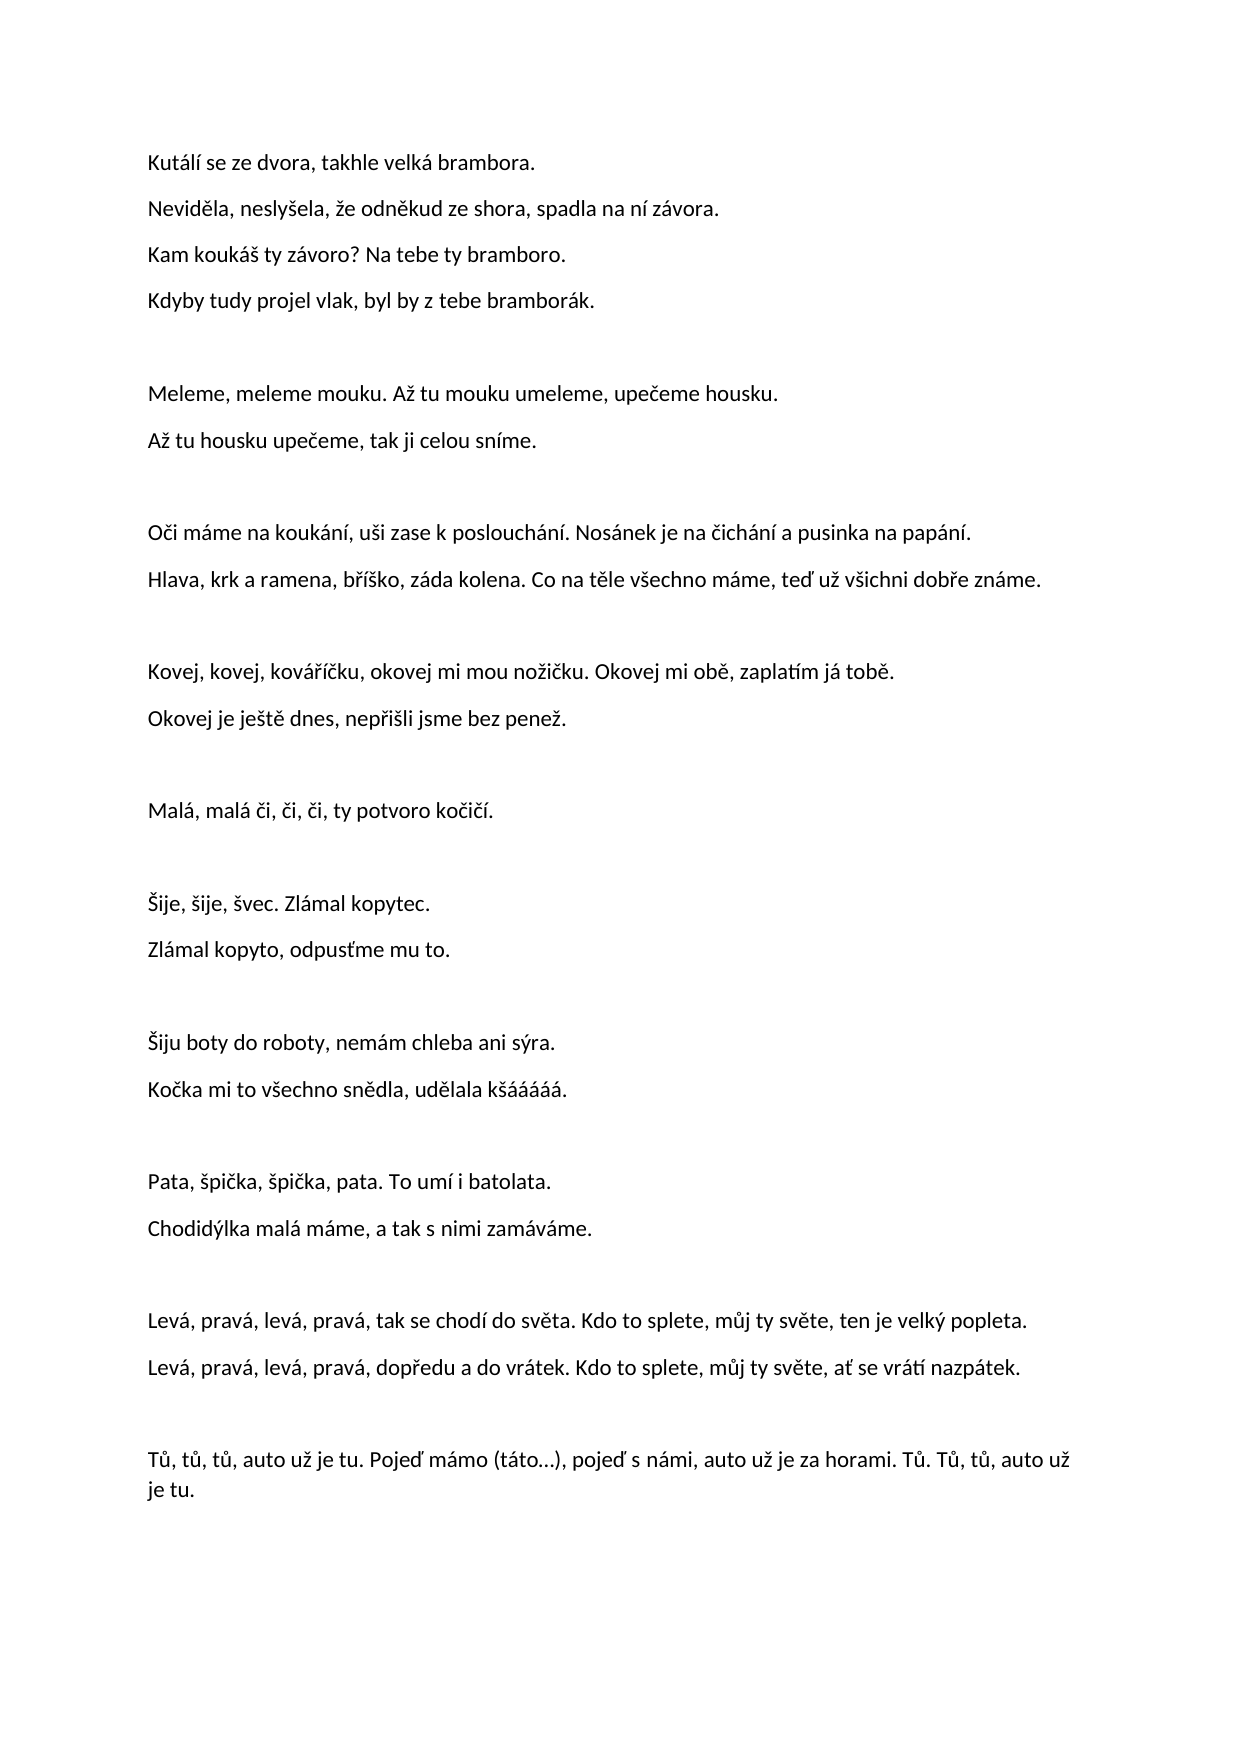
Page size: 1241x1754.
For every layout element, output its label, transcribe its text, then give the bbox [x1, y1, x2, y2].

text Až tu housku upečeme, tak ji celou sníme. [148, 426, 1093, 454]
text Kovej, kovej, kováříčku, okovej mi mou nožičku. Okovej mi obě, zaplatím já tobě. [148, 657, 1093, 686]
text Okovej je ještě dnes, nepřišli jsme bez penež. [148, 704, 1093, 732]
text Šiju boty do roboty, nemám chleba ani sýra. [148, 1028, 1093, 1056]
text Levá, pravá, levá, pravá, dopředu a do vrátek. Kdo to splete, můj ty světe, ať se vrátí nazpátek. [148, 1353, 1093, 1381]
text Malá, malá či, či, či, ty potvoro kočičí. [148, 797, 1093, 824]
text Zlámal kopyto, odpusťme mu to. [148, 936, 1093, 964]
text Kočka mi to všechno snědla, udělala kšááááá. [148, 1075, 1093, 1103]
text Meleme, meleme mouku. Až tu mouku umeleme, upečeme housku. [148, 379, 1093, 407]
text Neviděla, neslyšela, že odněkud ze shora, spadla na ní závora. [148, 194, 1093, 222]
text Pata, špička, špička, pata. To umí i batolata. [148, 1167, 1093, 1195]
text Tů, tů, tů, auto už je tu. Pojeď mámo (táto…), pojeď s námi, auto už je za horami. Tů. Tů, tů, auto už je tu. [148, 1446, 1093, 1503]
text Levá, pravá, levá, pravá, tak se chodí do světa. Kdo to splete, můj ty světe, ten je velký popleta. [148, 1306, 1093, 1334]
text Kam koukáš ty závoro? Na tebe ty bramboro. [148, 240, 1093, 268]
text Chodidýlka malá máme, a tak s nimi zamáváme. [148, 1214, 1093, 1242]
text Oči máme na koukání, uši zase k poslouchání. Nosánek je na čichání a pusinka na papání. [148, 518, 1093, 546]
text Šije, šije, švec. Zlámal kopytec. [148, 889, 1093, 917]
text Kutálí se ze dvora, takhle velká brambora. [148, 148, 1093, 176]
text Hlava, krk a ramena, bříško, záda kolena. Co na těle všechno máme, teď už všichni dobře známe. [148, 565, 1093, 593]
text Kdyby tudy projel vlak, byl by z tebe bramborák. [148, 287, 1093, 315]
